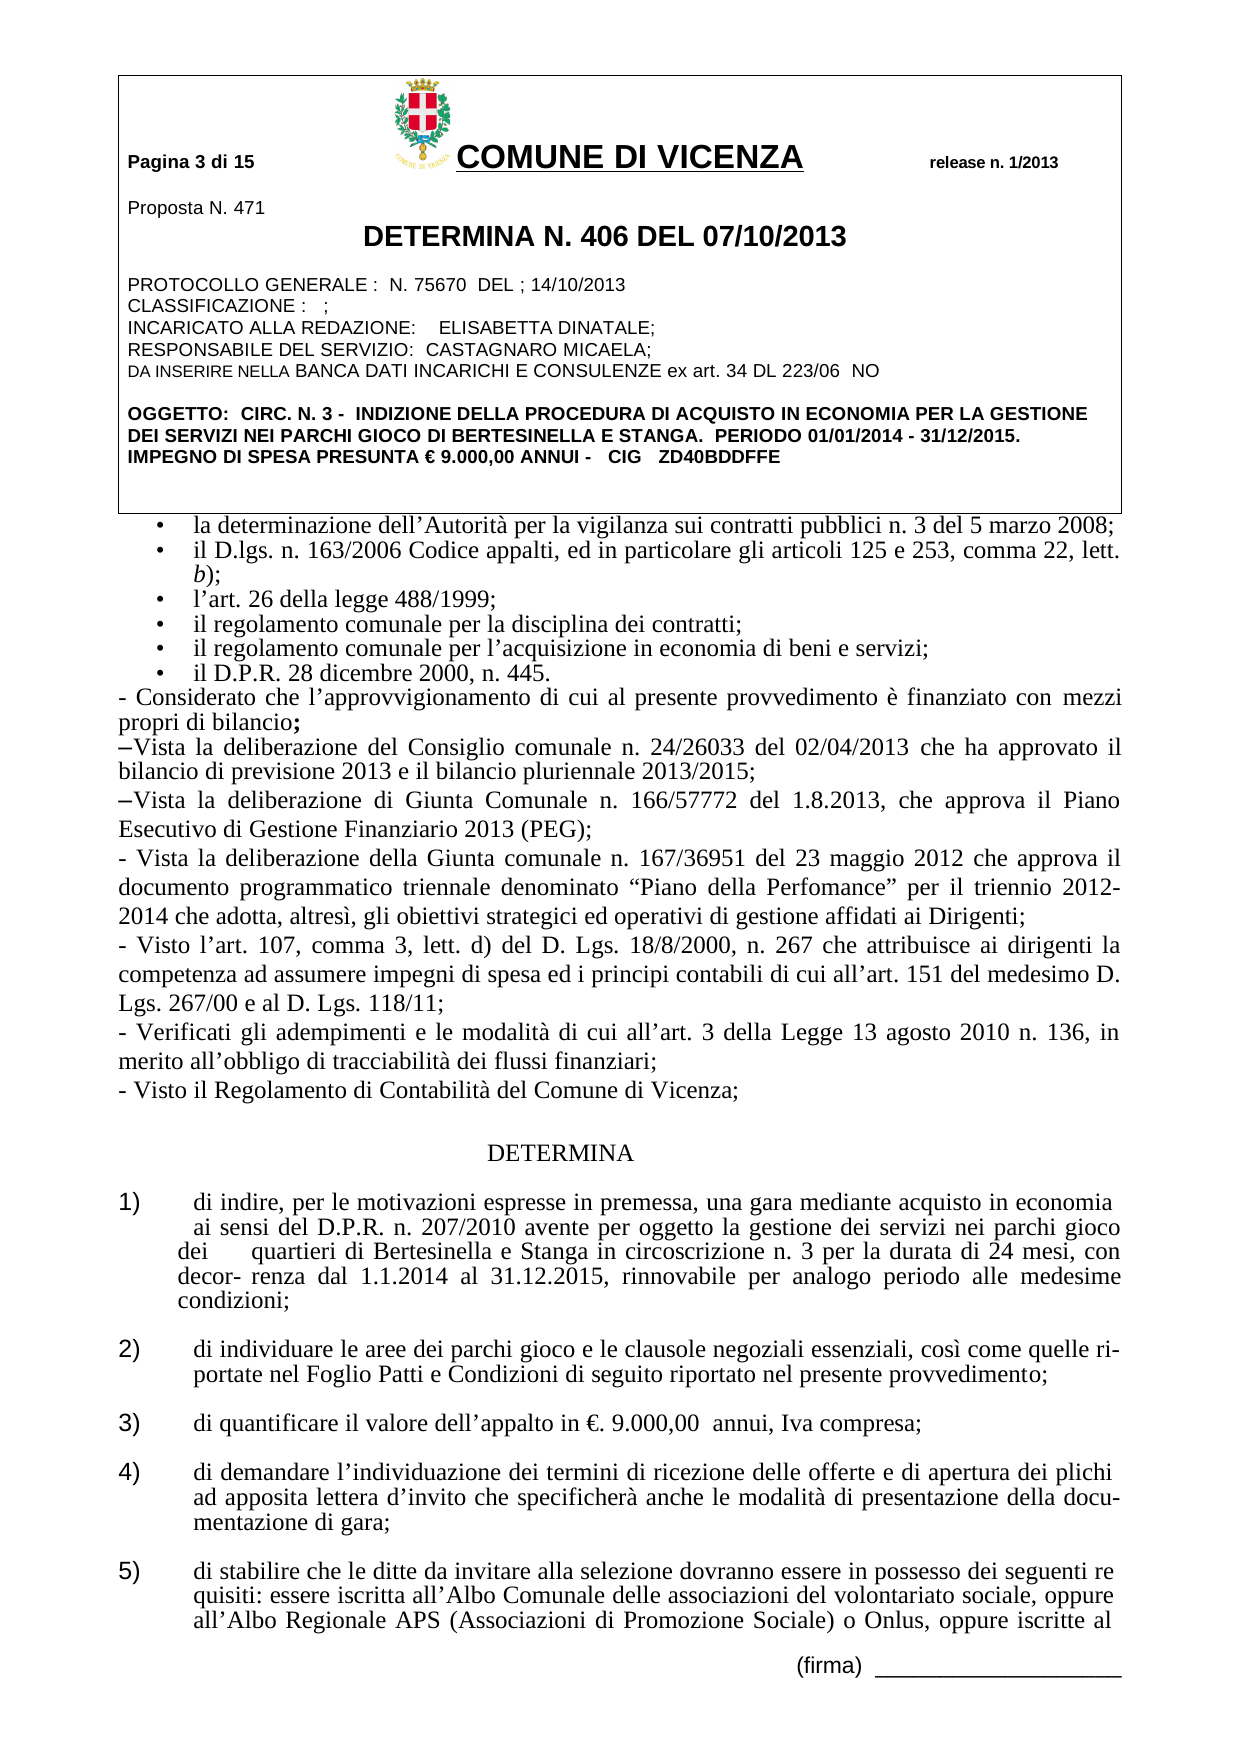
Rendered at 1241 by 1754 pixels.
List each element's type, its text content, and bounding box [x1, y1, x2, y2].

list • la determinazione dell’Autorità per la vigilanza sui contratti pubblici n. 3 del 5 marzo 2008; [156, 514, 1122, 539]
list DETERMINA [413, 1142, 1122, 1166]
text - Vista la deliberazione della Giunta comunale n. 167/36951 del 23 maggio 2012 che approva il documento programmatico triennale denominato “Piano della Perfomance” per il triennio 2012-2014 che adotta, altresì, gli obiettivi strategici ed operativi di gestione affidati ai Dirigenti; [118, 843, 1122, 930]
list di demandare l’individuazione dei termini di ricezione delle offerte e di apertura dei plichi ad apposita lettera d’invito che specificherà anche le modalità di presentazione della docu- mentazione di gara; [118, 1461, 1122, 1535]
list • il regolamento comunale per la disciplina dei contratti; [156, 612, 1122, 637]
text - Verificati gli adempimenti e le modalità di cui all’art. 3 della Legge 13 agosto 2010 n. 136, in merito all’obbligo di tracciabilità dei flussi finanziari; [118, 1017, 1122, 1075]
list • l’art. 26 della legge 488/1999; [156, 588, 1122, 612]
text - Visto l’art. 107, comma 3, lett. d) del D. Lgs. 18/8/2000, n. 267 che attribuisce ai dirigenti la competenza ad assumere impegni di spesa ed i principi contabili di cui all’art. 151 del medesimo D. Lgs. 267/00 e al D. Lgs. 118/11; [118, 930, 1122, 1017]
picture [394, 78, 451, 169]
list Vista la deliberazione del Consiglio comunale n. 24/26033 del 02/04/2013 che ha approvato il bilancio di previsione 2013 e il bilancio pluriennale 2013/2015; [118, 735, 1122, 784]
list di individuare le aree dei parchi gioco e le clausole negoziali essenziali, così come quelle ri- portate nel Foglio Patti e Condizioni di seguito riportato nel presente provvedimento; [118, 1338, 1122, 1387]
list • il D.P.R. 28 dicembre 2000, n. 445. [156, 662, 1122, 686]
list di indire, per le motivazioni espresse in premessa, una gara mediante acquisto in economia ai sensi del D.P.R. n. 207/2010 avente per oggetto la gestione dei servizi nei parchi gioco dei quartieri di Bertesinella e Stanga in circoscrizione n. 3 per la durata di 24 mesi, con decor- renza dal 1.1.2014 al 31.12.2015, rinnovabile per analogo periodo alle medesime condizioni; [118, 1191, 1122, 1314]
list di quantificare il valore dell’appalto in €. 9.000,00 annui, Iva compresa; [118, 1412, 1122, 1437]
list - Considerato che l’approvvigionamento di cui al presente provvedimento è finanziato con mezzi propri di bilancio; [118, 686, 1122, 735]
list • il D.lgs. n. 163/2006 Codice appalti, ed in particolare gli articoli 125 e 253, comma 22, lett. b); [156, 539, 1122, 588]
list di stabilire che le ditte da invitare alla selezione dovranno essere in possesso dei seguenti re quisiti: essere iscritta all’Albo Comunale delle associazioni del volontariato sociale, oppure all’Albo Regionale APS (Associazioni di Promozione Sociale) o Onlus, oppure iscritte al [118, 1559, 1122, 1633]
list Vista la deliberazione di Giunta Comunale n. 166/57772 del 1.8.2013, che approva il Piano Esecutivo di Gestione Finanziario 2013 (PEG); [118, 784, 1122, 843]
text - Visto il Regolamento di Contabilità del Comune di Vicenza; [118, 1075, 1122, 1104]
list • il regolamento comunale per l’acquisizione in economia di beni e servizi; [156, 637, 1122, 662]
